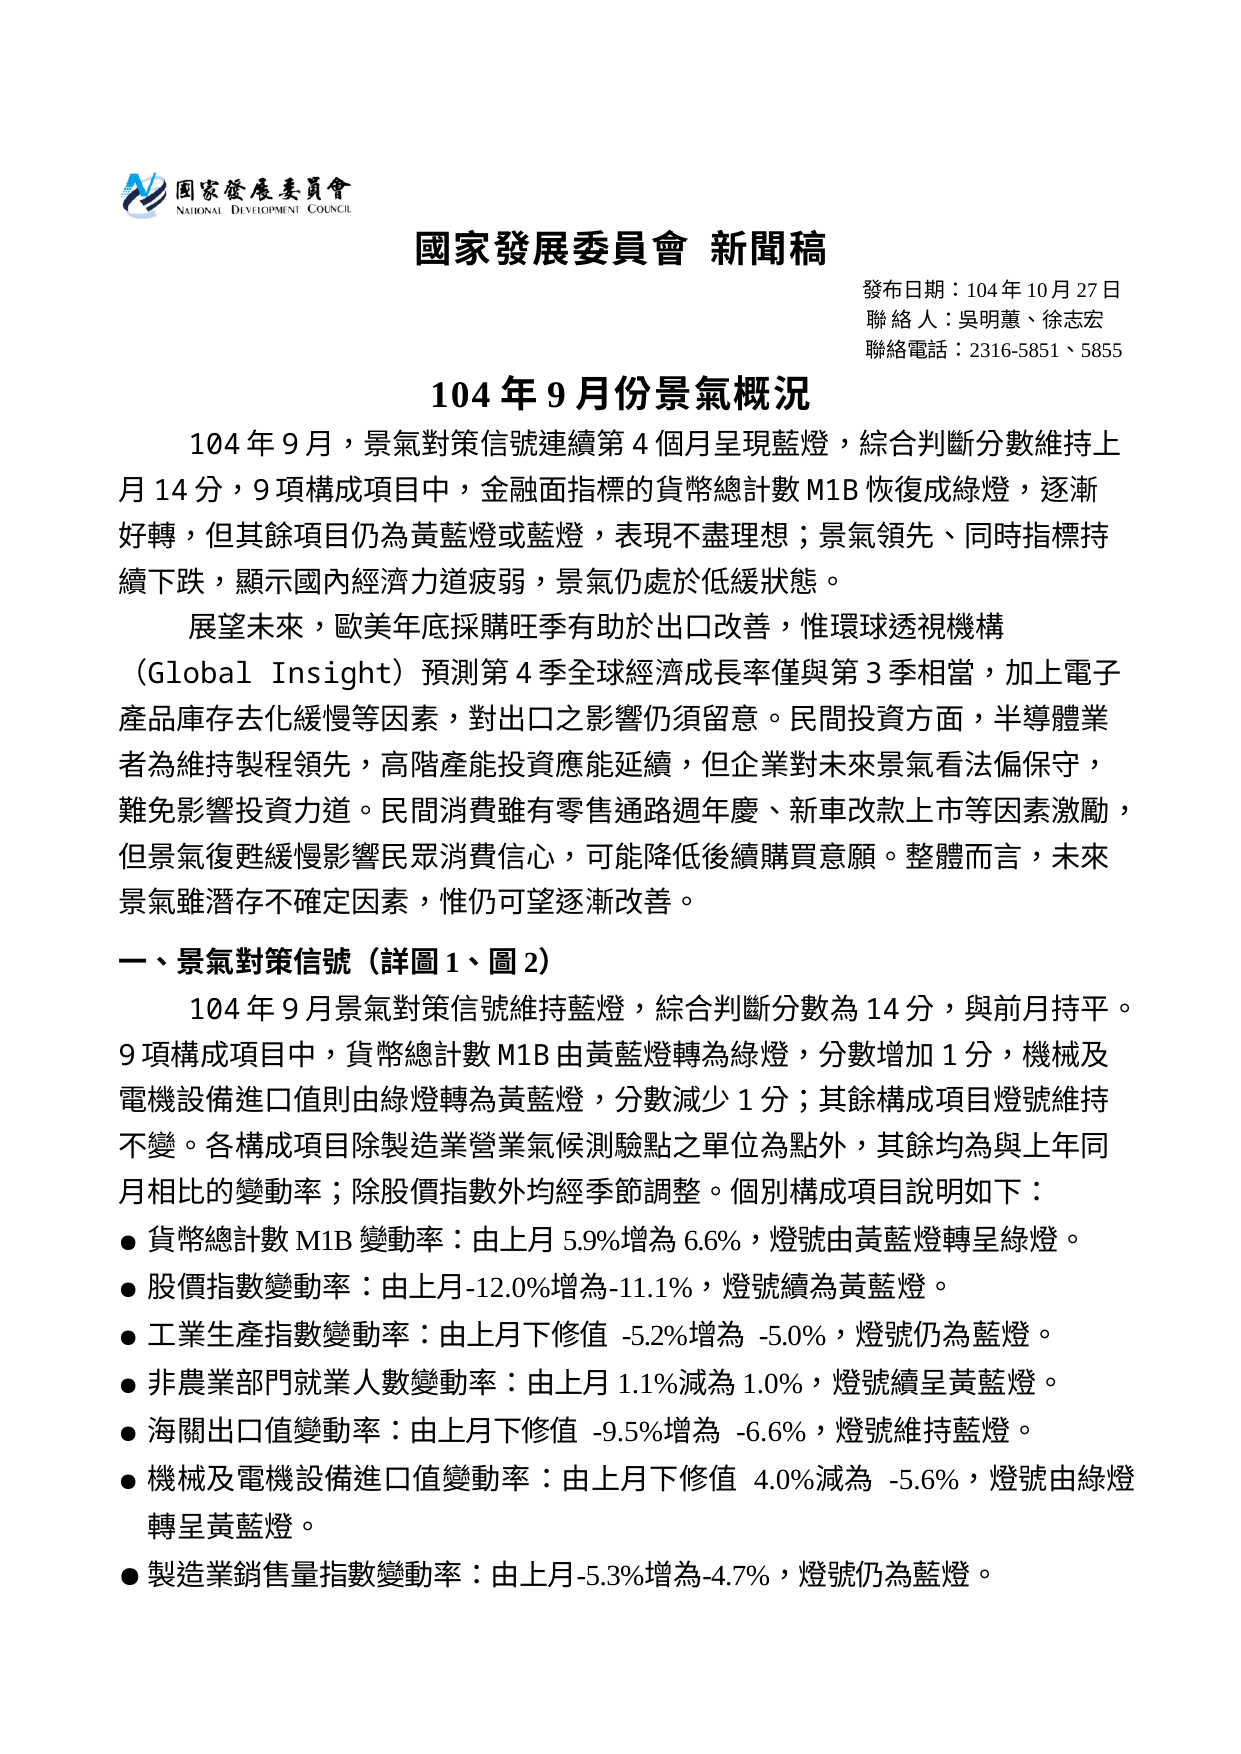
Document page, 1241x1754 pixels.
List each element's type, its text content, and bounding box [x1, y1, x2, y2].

text 104年9月，景氣對策信號連續第4個月呈現藍燈，綜合判斷分數維持上月14分，9項構成項目中，金融面指標的貨幣總計數M1B恢復成綠燈，逐漸好轉，但其餘項目仍為黃藍燈或藍燈，表現不盡理想；景氣領先、同時指標持續下跌，顯示國內經濟力道疲弱，景氣仍處於低緩狀態。 [118, 418, 1122, 601]
text 展望未來，歐美年底採購旺季有助於出口改善，惟環球透視機構（Global Insight）預測第4季全球經濟成長率僅與第3季相當，加上電子產品庫存去化緩慢等因素，對出口之影響仍須留意。民間投資方面，半導體業者為維持製程領先，高階產能投資應能延續，但企業對未來景氣看法偏保守，難免影響投資力道。民間消費雖有零售通路週年慶、新車改款上市等因素激勵，但景氣復甦緩慢影響民眾消費信心，可能降低後續購買意願。整體而言，未來景氣雖潛存不確定因素，惟仍可望逐漸改善。 [118, 601, 1122, 922]
list 股價指數變動率：由上月-12.0%增為-11.1%，燈號續為黃藍燈。 [118, 1259, 1122, 1307]
list 機械及電機設備進口值變動率：由上月下修值 4.0%減為 -5.6%，燈號由綠燈轉呈黃藍燈。 [118, 1451, 1137, 1547]
text 聯 絡 人：吳明蕙、徐志宏 [118, 303, 1104, 333]
text 104年9月份景氣概況 [118, 363, 1122, 418]
text 國家發展委員會 新聞稿 [118, 219, 1122, 273]
text 一、景氣對策信號（詳圖1、圖2） [118, 934, 1122, 982]
text 104年9月景氣對策信號維持藍燈，綜合判斷分數為14分，與前月持平。9項構成項目中，貨幣總計數M1B由黃藍燈轉為綠燈，分數增加1分，機械及電機設備進口值則由綠燈轉為黃藍燈，分數減少1分；其餘構成項目燈號維持不變。各構成項目除製造業營業氣候測驗點之單位為點外，其餘均為與上年同月相比的變動率；除股價指數外均經季節調整。個別構成項目說明如下： [118, 982, 1122, 1212]
list 海關出口值變動率：由上月下修值 -9.5%增為 -6.6%，燈號維持藍燈。 [118, 1403, 1122, 1451]
text 聯絡電話：2316-5851、5855 [118, 333, 1122, 363]
text 發布日期：104年10月27日 [118, 273, 1122, 303]
picture [118, 171, 354, 219]
list 製造業銷售量指數變動率：由上月-5.3%增為-4.7%，燈號仍為藍燈。 [118, 1547, 1137, 1595]
list 非農業部門就業人數變動率：由上月1.1%減為1.0%，燈號續呈黃藍燈。 [118, 1355, 1122, 1403]
list 貨幣總計數M1B變動率：由上月5.9%增為6.6%，燈號由黃藍燈轉呈綠燈。 [118, 1212, 1122, 1259]
list 工業生產指數變動率：由上月下修值 -5.2%增為 -5.0%，燈號仍為藍燈。 [118, 1307, 1122, 1355]
